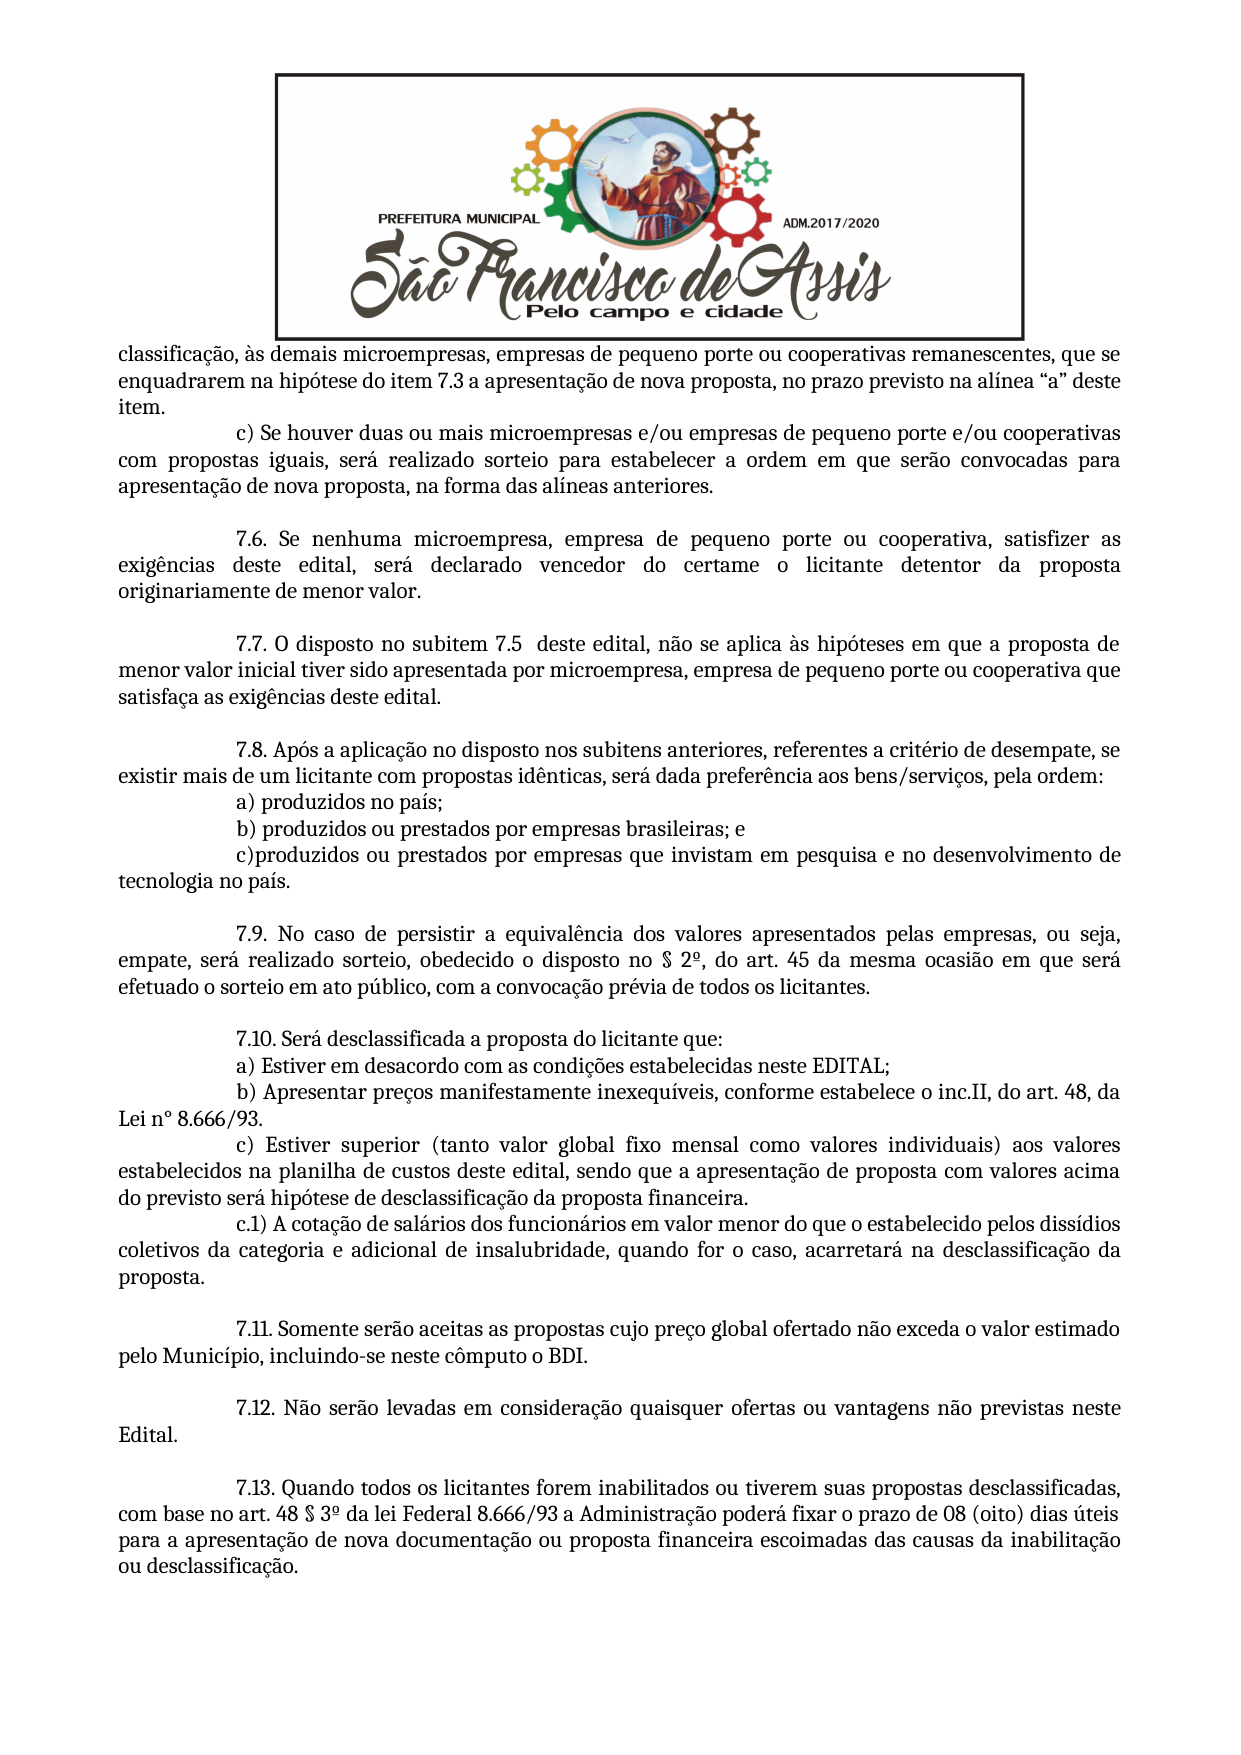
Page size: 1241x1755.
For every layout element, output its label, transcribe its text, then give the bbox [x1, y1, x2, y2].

text 7.7. O disposto no subitem 7.5 deste edital, não se aplica às hipóteses em que a proposta de menor valor inicial tiver sido apresentada por microempresa, empresa de pequeno porte ou cooperativa que satisfaça as exigências deste edital. [118, 631, 1122, 710]
text a) produzidos no país; [118, 789, 1122, 815]
text 7.11. Somente serão aceitas as propostas cujo preço global ofertado não exceda o valor estimado pelo Município, incluindo-se neste cômputo o BDI. [118, 1316, 1122, 1369]
text 7.12. Não serão levadas em consideração quaisquer ofertas ou vantagens não previstas neste Edital. [118, 1395, 1122, 1448]
text c) Estiver superior (tanto valor global fixo mensal como valores individuais) aos valores estabelecidos na planilha de custos deste edital, sendo que a apresentação de proposta com valores acima do previsto será hipótese de desclassificação da proposta financeira. [118, 1132, 1122, 1211]
text 7.9. No caso de persistir a equivalência dos valores apresentados pelas empresas, ou seja, empate, será realizado sorteio, obedecido o disposto no § 2º, do art. 45 da mesma ocasião em que será efetuado o sorteio em ato público, com a convocação prévia de todos os licitantes. [118, 921, 1122, 1000]
text a) Estiver em desacordo com as condições estabelecidas neste EDITAL; [118, 1053, 1122, 1079]
text 7.13. Quando todos os licitantes forem inabilitados ou tiverem suas propostas desclassificadas, com base no art. 48 § 3º da lei Federal 8.666/93 a Administração poderá fixar o prazo de 08 (oito) dias úteis para a apresentação de nova documentação ou proposta financeira escoimadas das causas da inabilitação ou desclassificação. [118, 1474, 1122, 1580]
text b) Apresentar preços manifestamente inexequíveis, conforme estabelece o inc.II, do art. 48, da Lei n° 8.666/93. [118, 1079, 1122, 1132]
text 7.6. Se nenhuma microempresa, empresa de pequeno porte ou cooperativa, satisfizer as exigências deste edital, será declarado vencedor do certame o licitante detentor da proposta originariamente de menor valor. [118, 526, 1122, 604]
text c)produzidos ou prestados por empresas que invistam em pesquisa e no desenvolvimento de tecnologia no país. [118, 842, 1122, 894]
text 7.10. Será desclassificada a proposta do licitante que: [118, 1026, 1122, 1053]
text b) produzidos ou prestados por empresas brasileiras; e [118, 815, 1122, 842]
text 7.8. Após a aplicação no disposto nos subitens anteriores, referentes a critério de desempate, se existir mais de um licitante com propostas idênticas, será dada preferência aos bens/serviços, pela ordem: [118, 736, 1122, 789]
text c) Se houver duas ou mais microempresas e/ou empresas de pequeno porte e/ou cooperativas com propostas iguais, será realizado sorteio para estabelecer a ordem em que serão convocadas para apresentação de nova proposta, na forma das alíneas anteriores. [118, 420, 1122, 499]
text classificação, às demais microempresas, empresas de pequeno porte ou cooperativas remanescentes, que se enquadrarem na hipótese do item 7.3 a apresentação de nova proposta, no prazo previsto na alínea “a” deste item. [118, 341, 1122, 420]
text c.1) A cotação de salários dos funcionários em valor menor do que o estabelecido pelos dissídios coletivos da categoria e adicional de insalubridade, quando for o caso, acarretará na desclassificação da proposta. [118, 1211, 1122, 1290]
